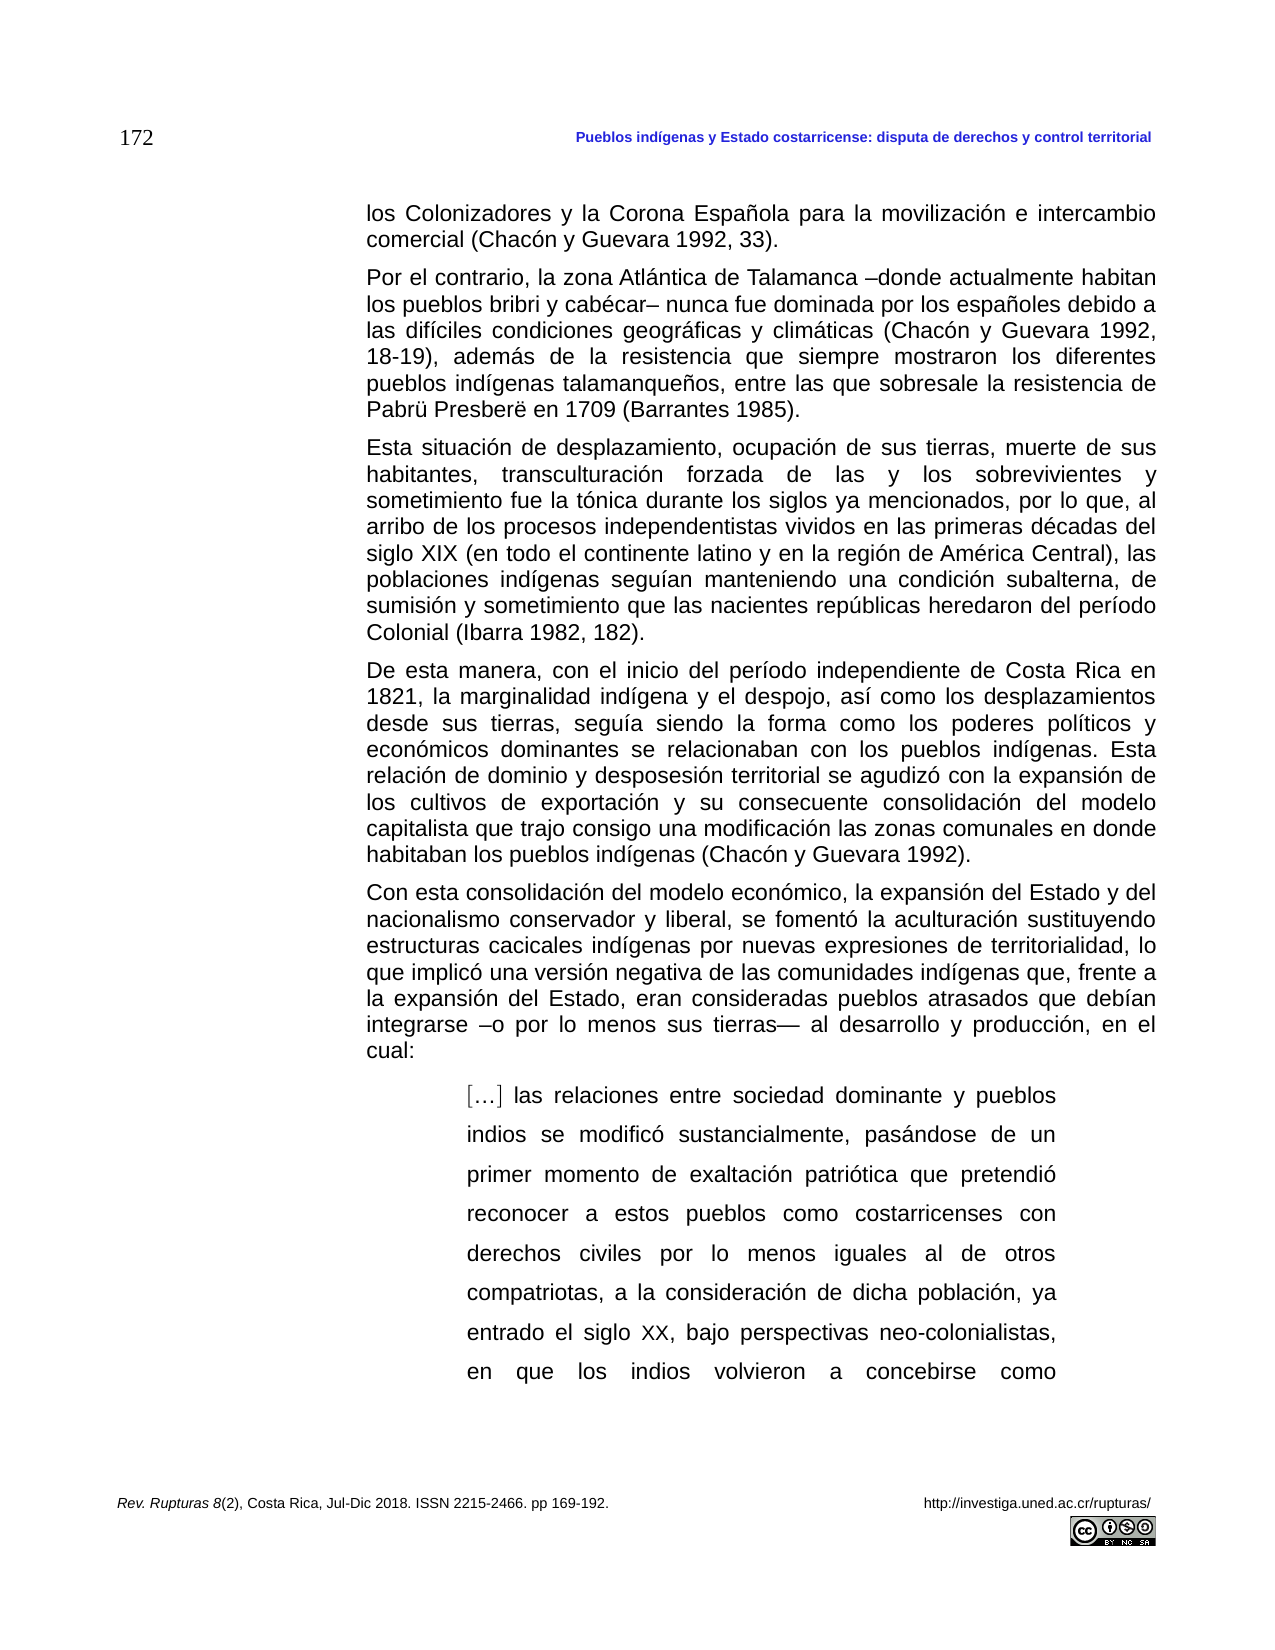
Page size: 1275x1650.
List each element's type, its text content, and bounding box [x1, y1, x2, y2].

text Por el contrario, la zona Atlántica de Talamanca –donde actualmente habitan los pueblos bribri y cabécar– nunca fue dominada por los españoles debido a las difíciles condiciones geográficas y climáticas (Chacón y Guevara 1992, 18-19), además de la resistencia que siempre mostraron los diferentes pueblos indígenas talamanqueños, entre las que sobresale la resistencia de Pabrü Presberë en 1709 (Barrantes 1985). [366, 264, 1157, 422]
picture [1070, 1516, 1156, 1546]
text los Colonizadores y la Corona Española para la movilización e intercambio comercial (Chacón y Guevara 1992, 33). [366, 200, 1157, 252]
text De esta manera, con el inicio del período independiente de Costa Rica en 1821, la marginalidad indígena y el despojo, así como los desplazamientos desde sus tierras, seguía siendo la forma como los poderes políticos y económicos dominantes se relacionaban con los pueblos indígenas. Esta relación de dominio y desposesión territorial se agudizó con la expansión de los cultivos de exportación y su consecuente consolidación del modelo capitalista que trajo consigo una modificación las zonas comunales en donde habitaban los pueblos indígenas (Chacón y Guevara 1992). [366, 657, 1157, 868]
text Con esta consolidación del modelo económico, la expansión del Estado y del nacionalismo conservador y liberal, se fomentó la aculturación sustituyendo estructuras cacicales indígenas por nuevas expresiones de territorialidad, lo que implicó una versión negativa de las comunidades indígenas que, frente a la expansión del Estado, eran consideradas pueblos atrasados que debían integrarse –o por lo menos sus tierras— al desarrollo y producción, en el cual: [366, 879, 1157, 1064]
text … las relaciones entre sociedad dominante y pueblos indios se modificó sustancialmente, pasándose de un primer momento de exaltación patriótica que pretendió reconocer a estos pueblos como costarricenses con derechos civiles por lo menos iguales al de otros compatriotas, a la consideración de dicha población, ya entrado el siglo XX, bajo perspectivas neo-colonialistas, en que los indios volvieron a concebirse como [467, 1082, 1056, 1384]
text Esta situación de desplazamiento, ocupación de sus tierras, muerte de sus habitantes, transculturación forzada de las y los sobrevivientes y sometimiento fue la tónica durante los siglos ya mencionados, por lo que, al arribo de los procesos independentistas vividos en las primeras décadas del siglo XIX (en todo el continente latino y en la región de América Central), las poblaciones indígenas seguían manteniendo una condición subalterna, de sumisión y sometimiento que las nacientes repúblicas heredaron del período Colonial (Ibarra 1982, 182). [366, 434, 1157, 645]
